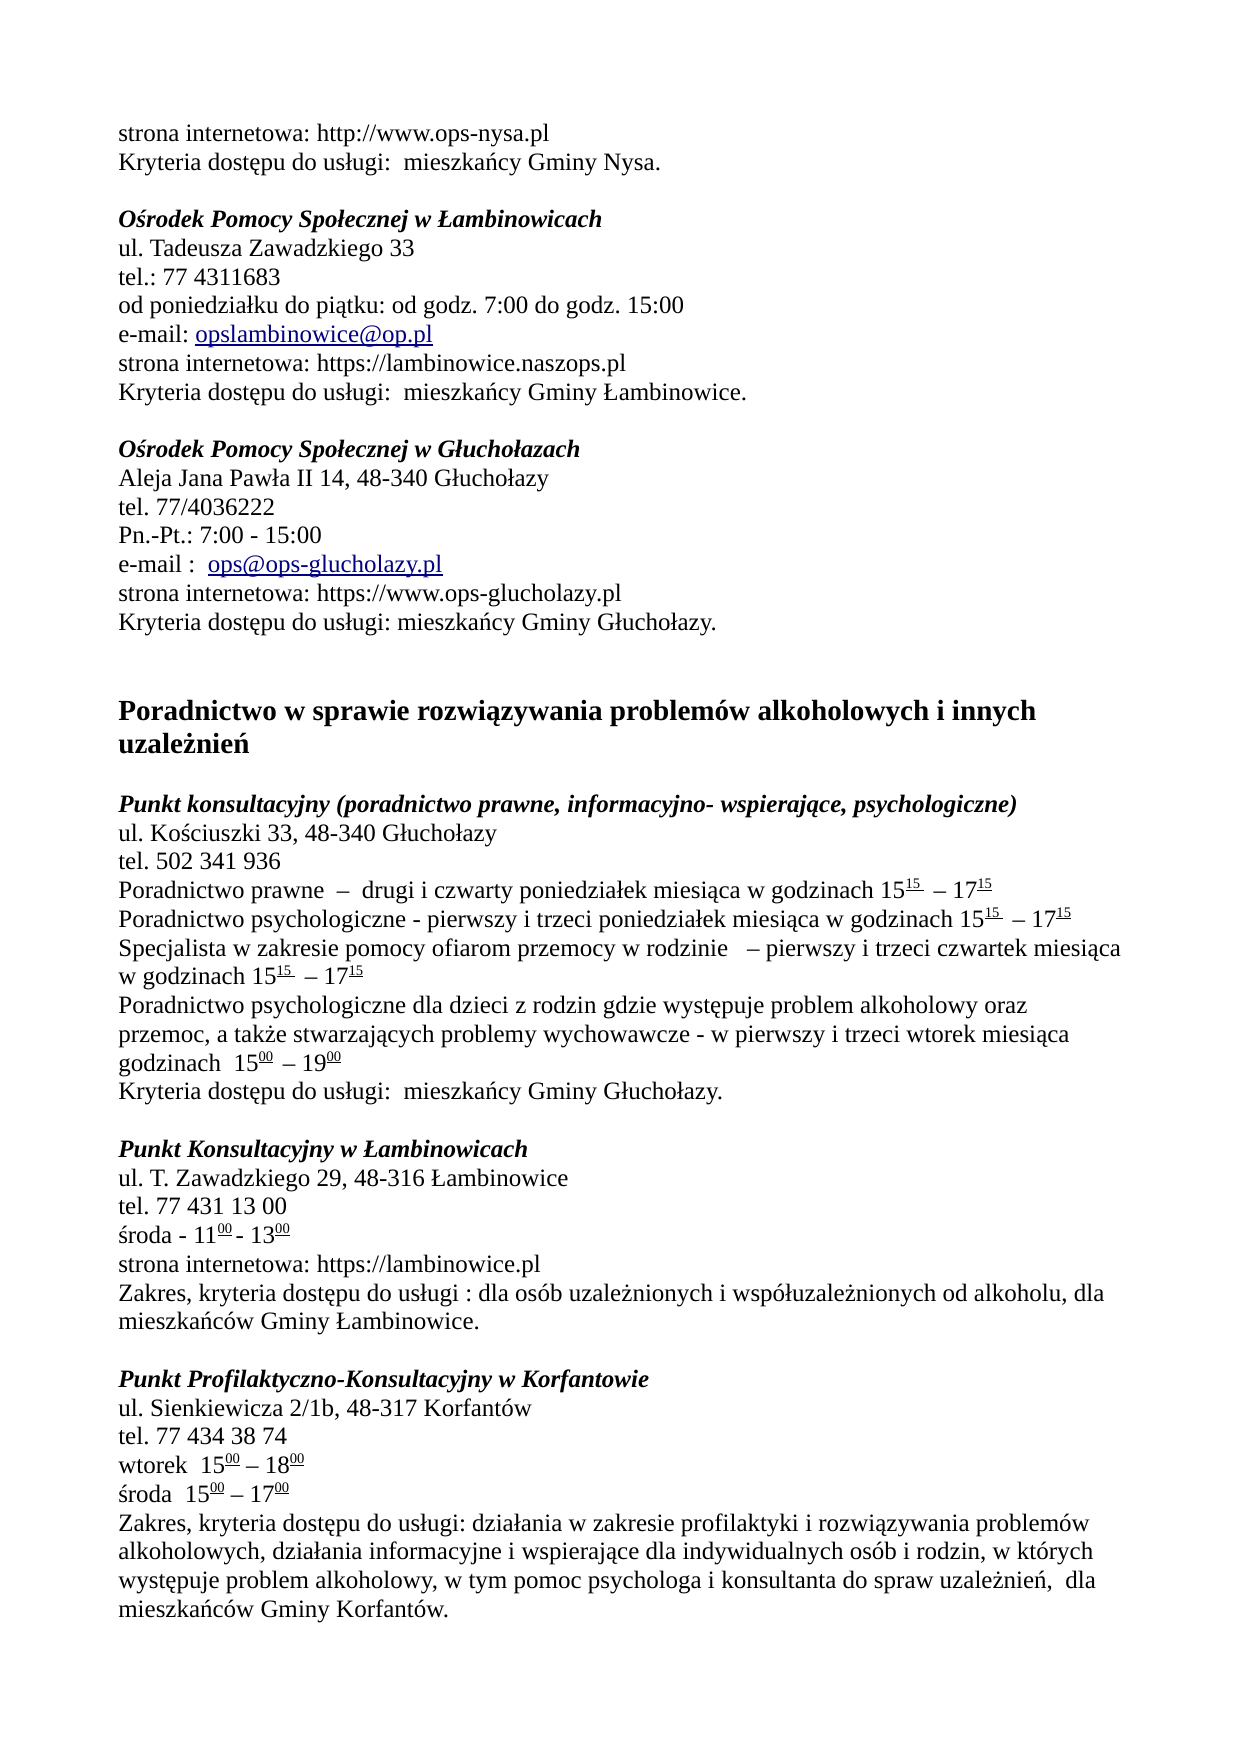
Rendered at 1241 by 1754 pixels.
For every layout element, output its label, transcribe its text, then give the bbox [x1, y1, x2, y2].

text Aleja Jana Pawła II 14, 48-340 Głuchołazy [118, 463, 1122, 492]
text Specjalista w zakresie pomocy ofiarom przemocy w rodzinie – pierwszy i trzeci czwartek miesiąca w godzinach 1515 – 1715 [118, 933, 1122, 990]
text Kryteria dostępu do usługi: mieszkańcy Gminy Głuchołazy. [118, 1076, 1122, 1105]
text Punkt konsultacyjny (poradnictwo prawne, informacyjno- wspierające, psychologiczne) [118, 789, 1122, 818]
text środa - 1100 - 1300 [118, 1220, 1122, 1249]
text ul. Tadeusza Zawadzkiego 33 [118, 233, 1122, 262]
text Poradnictwo psychologiczne - pierwszy i trzeci poniedziałek miesiąca w godzinach 1515 – 1715 [118, 904, 1122, 933]
text tel. 77 431 13 00 [118, 1191, 1122, 1220]
text Kryteria dostępu do usługi: mieszkańcy Gminy Łambinowice. [118, 377, 1122, 406]
text ul. Sienkiewicza 2/1b, 48-317 Korfantów [118, 1393, 1122, 1421]
text Punkt Konsultacyjny w Łambinowicach [118, 1134, 1122, 1163]
text Punkt Profilaktyczno-Konsultacyjny w Korfantowie [118, 1364, 1122, 1393]
text Poradnictwo psychologiczne dla dzieci z rodzin gdzie występuje problem alkoholowy oraz przemoc, a także stwarzających problemy wychowawcze - w pierwszy i trzeci wtorek miesiąca godzinach 1500 – 1900 [118, 990, 1122, 1076]
text strona internetowa: http://www.ops-nysa.pl [118, 118, 1122, 147]
text wtorek 1500 – 1800 [118, 1450, 1122, 1479]
text ul. Kościuszki 33, 48-340 Głuchołazy [118, 818, 1122, 846]
text Poradnictwo prawne – drugi i czwarty poniedziałek miesiąca w godzinach 1515 – 1715 [118, 875, 1122, 904]
text tel. 77/4036222 [118, 492, 1122, 521]
text tel.: 77 4311683 [118, 262, 1122, 291]
text Kryteria dostępu do usługi: mieszkańcy Gminy Głuchołazy. [118, 607, 1122, 636]
text tel. 77 434 38 74 [118, 1421, 1122, 1450]
text od poniedziałku do piątku: od godz. 7:00 do godz. 15:00 [118, 291, 1122, 319]
text Kryteria dostępu do usługi: mieszkańcy Gminy Nysa. [118, 147, 1122, 176]
text Poradnictwo w sprawie rozwiązywania problemów alkoholowych i innych uzależnień [118, 693, 1122, 760]
text strona internetowa: https://www.ops-glucholazy.pl [118, 578, 1122, 607]
text e-mail : ops@ops-glucholazy.pl [118, 549, 1122, 578]
text ul. T. Zawadzkiego 29, 48-316 Łambinowice [118, 1163, 1122, 1191]
text strona internetowa: https://lambinowice.naszops.pl [118, 348, 1122, 377]
text Zakres, kryteria dostępu do usługi: działania w zakresie profilaktyki i rozwiązywania problemów alkoholowych, działania informacyjne i wspierające dla indywidualnych osób i rodzin, w których występuje problem alkoholowy, w tym pomoc psychologa i konsultanta do spraw uzależnień, dla mieszkańców Gminy Korfantów. [118, 1508, 1122, 1623]
text Zakres, kryteria dostępu do usługi : dla osób uzależnionych i współuzależnionych od alkoholu, dla mieszkańców Gminy Łambinowice. [118, 1278, 1122, 1335]
text e-mail: opslambinowice@op.pl [118, 319, 1122, 348]
text Pn.-Pt.: 7:00 - 15:00 [118, 521, 1122, 549]
text strona internetowa: https://lambinowice.pl [118, 1249, 1122, 1278]
text Ośrodek Pomocy Społecznej w Głuchołazach [118, 434, 1122, 463]
text tel. 502 341 936 [118, 846, 1122, 875]
text Ośrodek Pomocy Społecznej w Łambinowicach [118, 204, 1122, 233]
text środa 1500 – 1700 [118, 1479, 1122, 1508]
